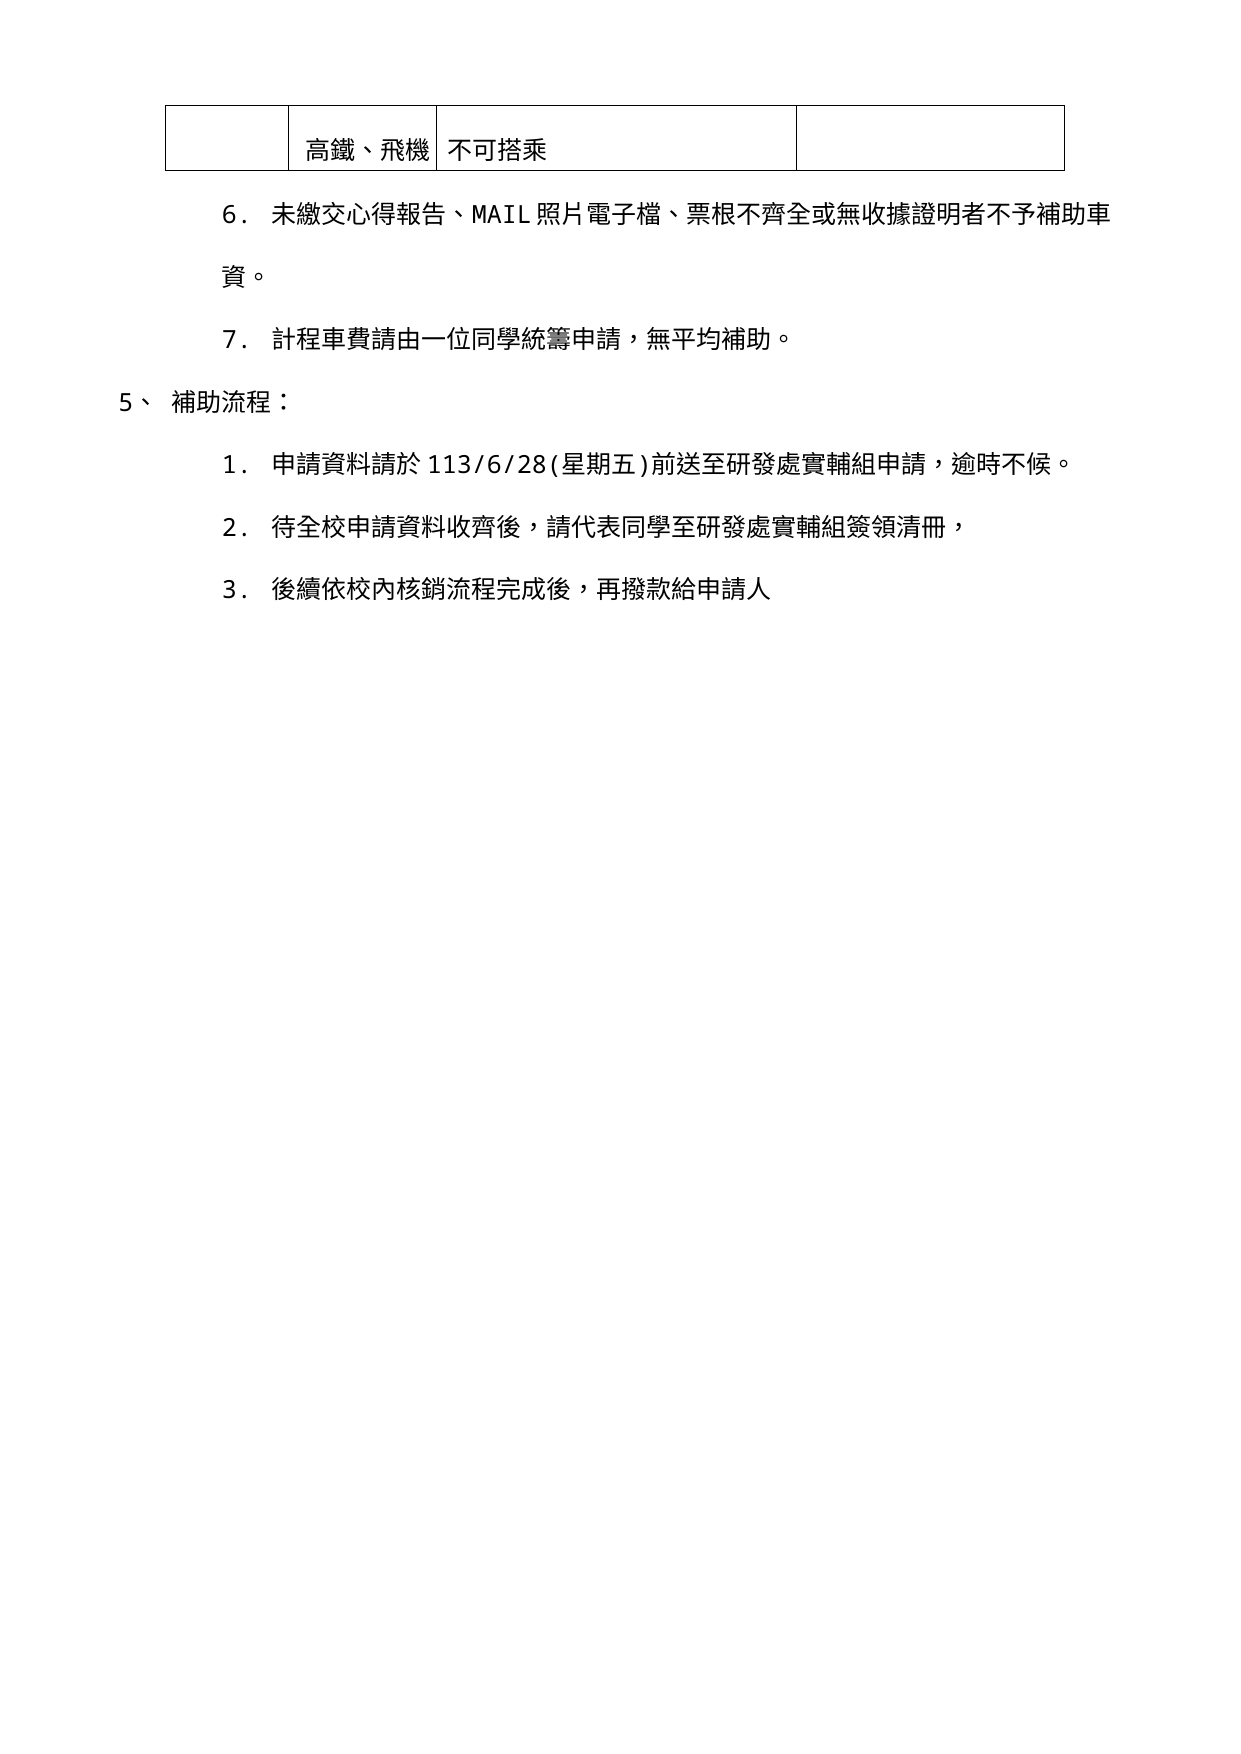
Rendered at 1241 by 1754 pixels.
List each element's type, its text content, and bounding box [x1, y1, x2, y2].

list 計程車費請由一位同學統籌申請，無平均補助。 [222, 296, 1122, 359]
table_cell 高鐵、飛機 [289, 106, 436, 170]
list 補助流程： [118, 359, 1122, 421]
table_cell [797, 106, 1064, 170]
list 後續依校內核銷流程完成後，再撥款給申請人 [222, 546, 1122, 609]
table_cell 不可搭乘 [437, 106, 796, 170]
table_cell [166, 106, 288, 170]
list 申請資料請於113/6/28(星期五)前送至研發處實輔組申請，逾時不候。 [222, 421, 1122, 484]
list 待全校申請資料收齊後，請代表同學至研發處實輔組簽領清冊， [222, 484, 1122, 546]
list 未繳交心得報告、MAIL照片電子檔、票根不齊全或無收據證明者不予補助車資。 [222, 171, 1122, 296]
